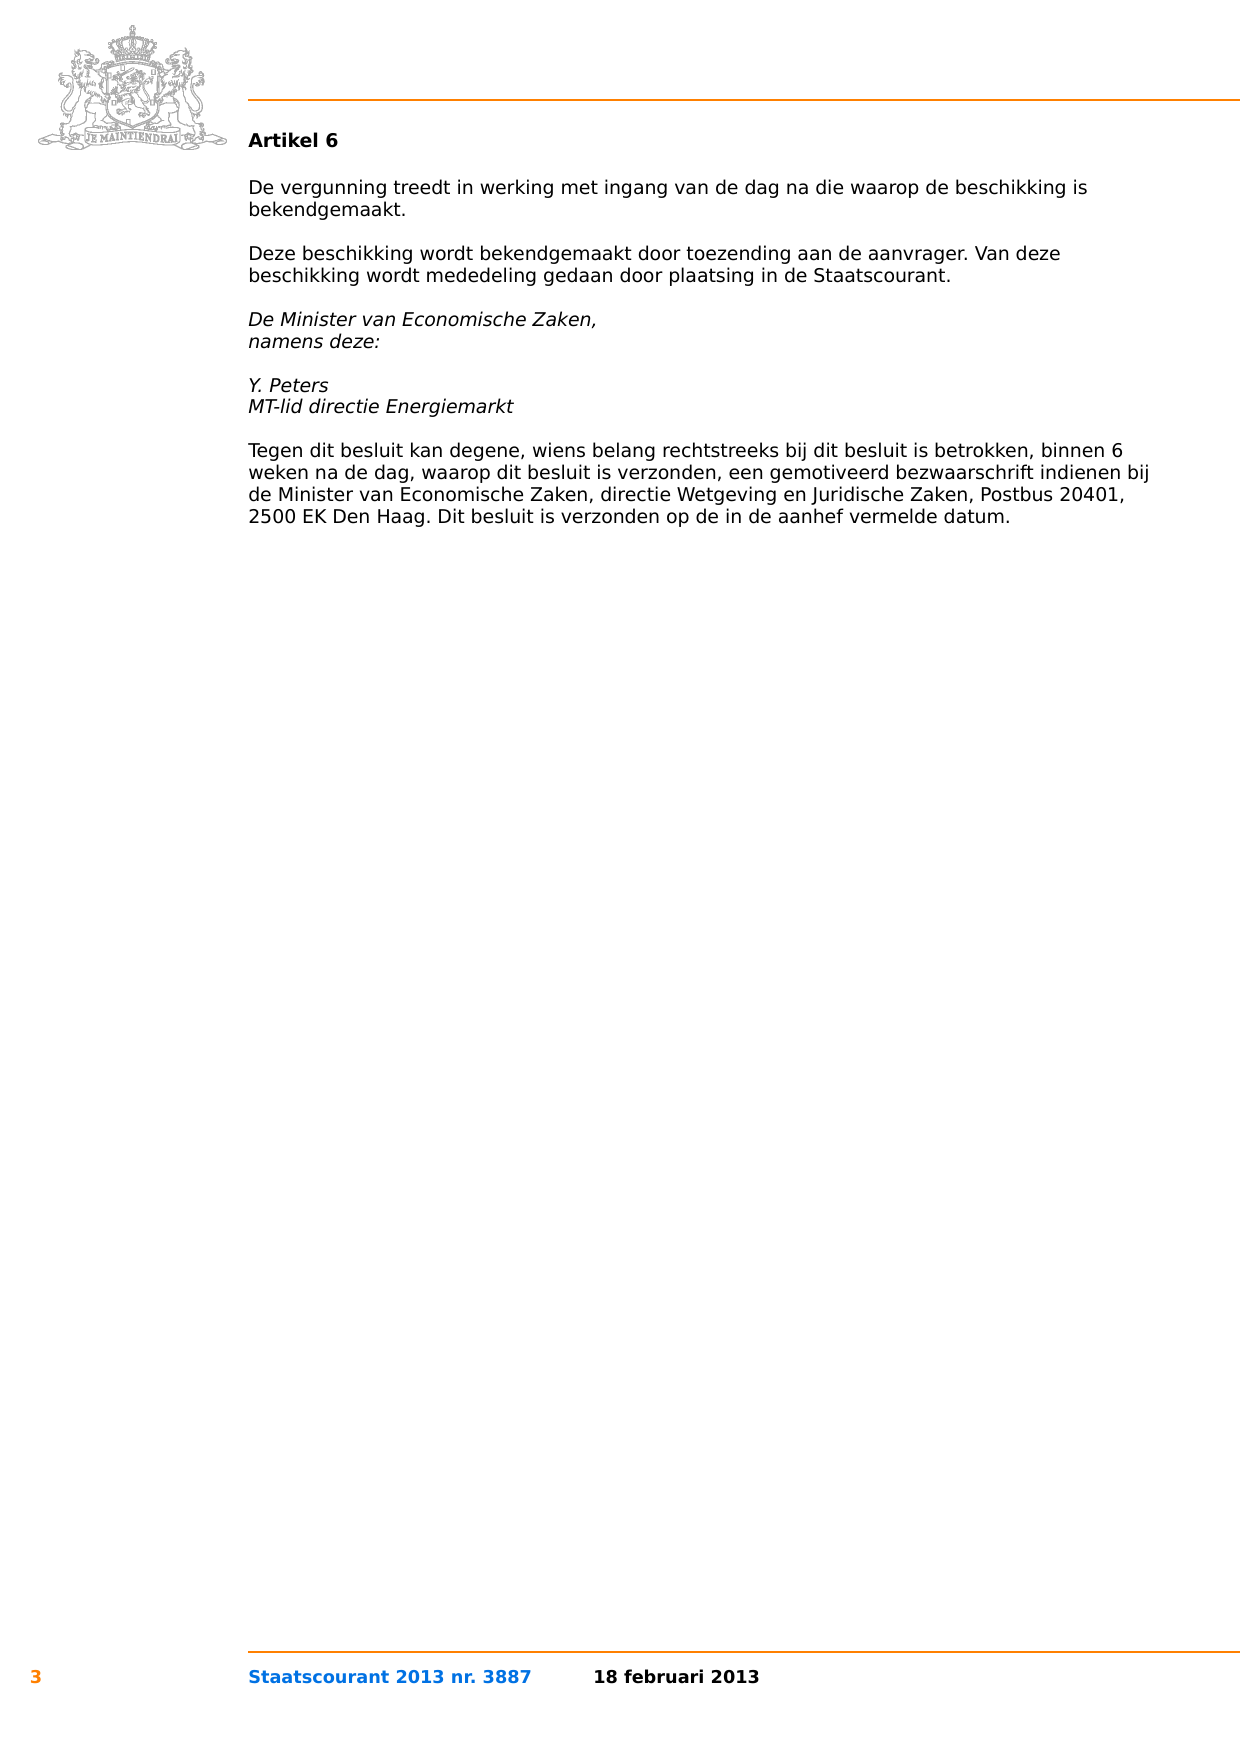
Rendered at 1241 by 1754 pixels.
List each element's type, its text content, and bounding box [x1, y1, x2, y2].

text De Minister van Economische Zaken, namens deze: Y. Peters MT-lid directie Energiemarkt [248, 308, 1163, 418]
text De vergunning treedt in werking met ingang van de dag na die waarop de beschikking is bekendgemaakt. [248, 177, 1163, 221]
picture [38, 25, 227, 150]
text Deze beschikking wordt bekendgemaakt door toezending aan de aanvrager. Van deze beschikking wordt mededeling gedaan door plaatsing in de Staatscourant. [248, 243, 1163, 287]
text Tegen dit besluit kan degene, wiens belang rechtstreeks bij dit besluit is betrokken, binnen 6 weken na de dag, waarop dit besluit is verzonden, een gemotiveerd bezwaarschrift indienen bij de Minister van Economische Zaken, directie Wetgeving en Juridische Zaken, Postbus 20401, 2500 EK Den Haag. Dit besluit is verzonden op de in de aanhef vermelde datum. [248, 440, 1163, 528]
subtitle Artikel 6 [248, 130, 1163, 152]
